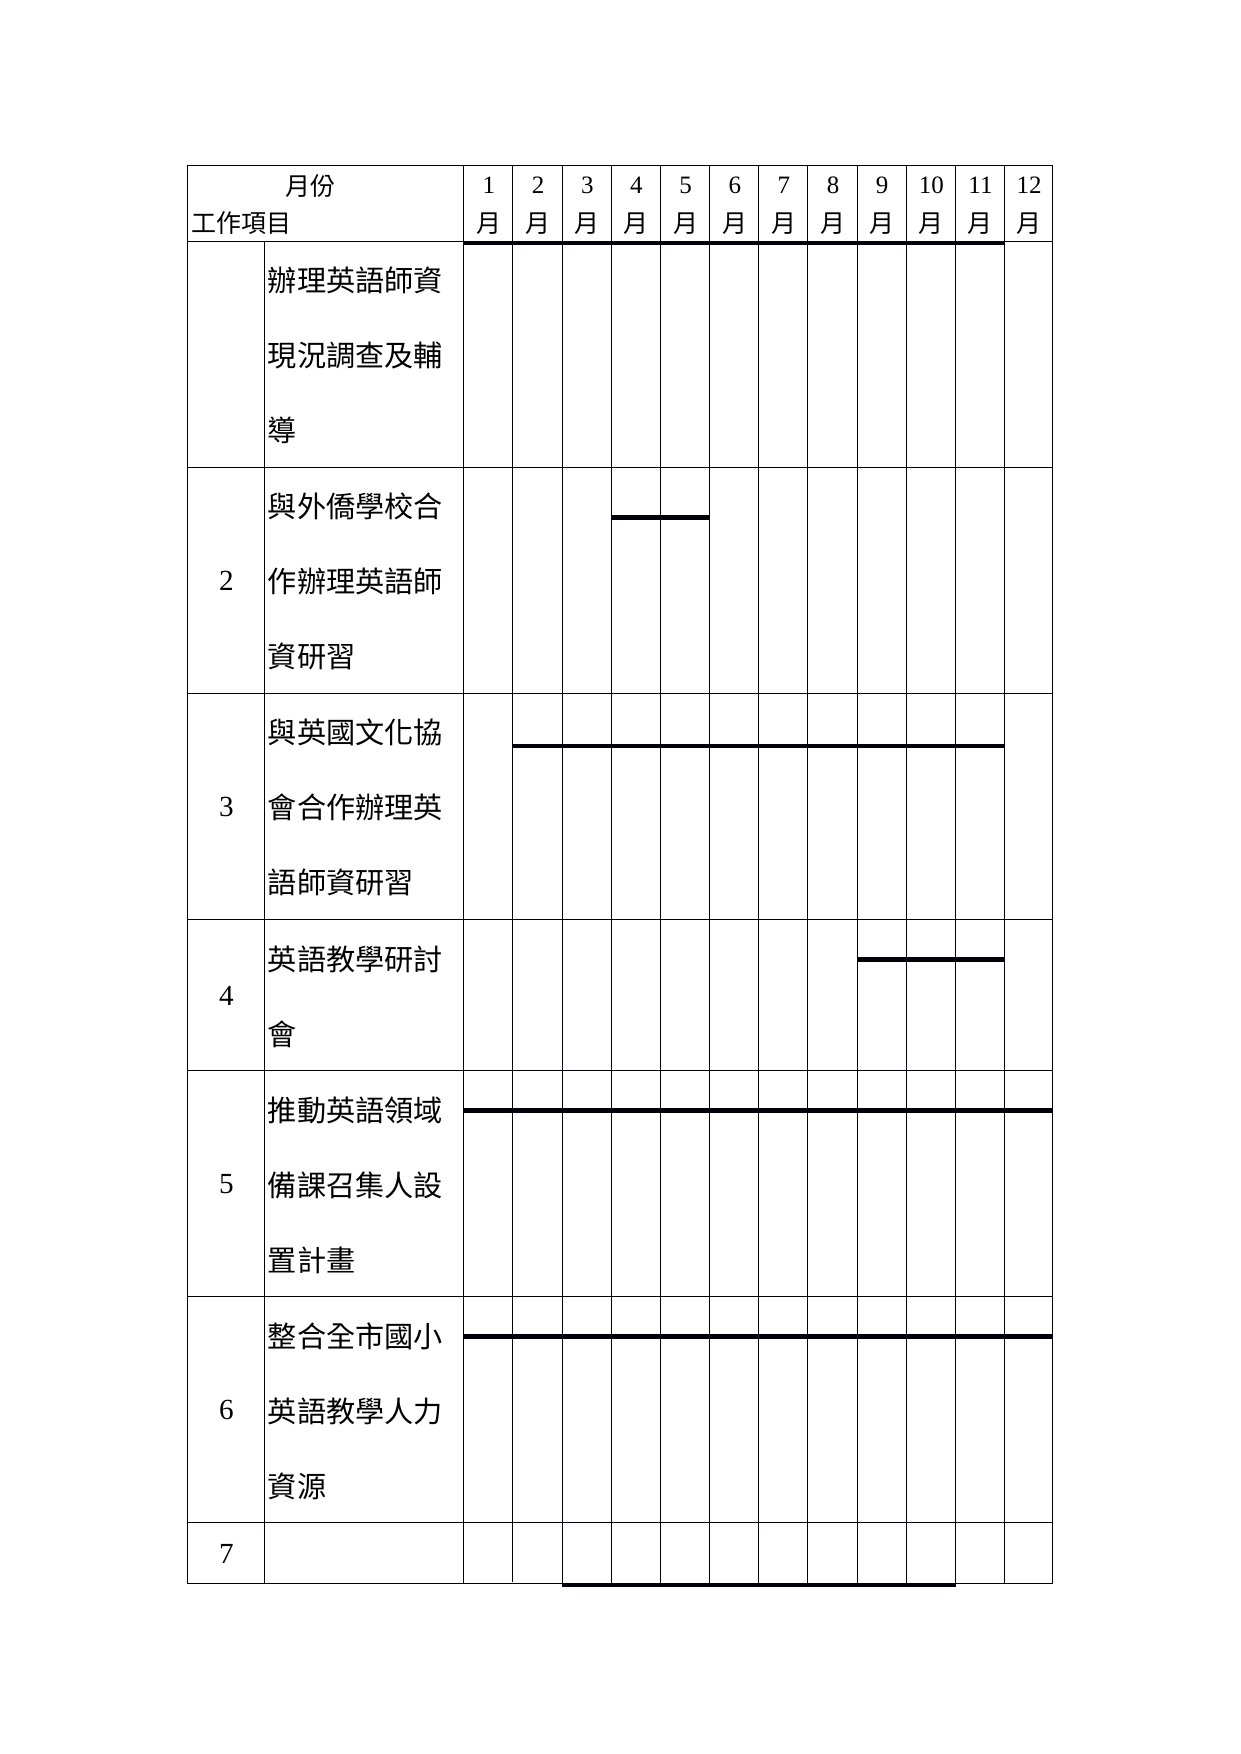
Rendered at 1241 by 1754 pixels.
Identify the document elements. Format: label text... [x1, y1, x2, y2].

table_header 11 月 [956, 166, 1004, 241]
table_cell [858, 1523, 906, 1583]
table_cell [563, 1523, 611, 1583]
table_cell [759, 245, 807, 467]
table_cell 與外僑學校合作辦理英語師資研習 [265, 468, 463, 693]
table_cell [858, 1113, 906, 1296]
table_cell [1005, 468, 1052, 693]
table_cell [563, 920, 611, 1070]
table_cell [464, 1113, 512, 1296]
table_cell [661, 1339, 709, 1522]
table_cell [710, 1523, 758, 1583]
table_cell [563, 748, 611, 919]
table_cell [907, 694, 955, 743]
table_cell [661, 748, 709, 919]
table_cell [612, 468, 660, 515]
table_header 10 月 [907, 166, 955, 241]
table_cell [956, 920, 1004, 957]
table_cell [661, 694, 709, 743]
table_cell [907, 245, 955, 467]
table_cell [661, 1523, 709, 1583]
table_header 9 月 [858, 166, 906, 241]
table_cell [759, 694, 807, 743]
table_cell 7 [188, 1523, 264, 1583]
table_header 3 月 [563, 166, 611, 241]
table_cell [907, 1339, 955, 1522]
table_cell [612, 920, 660, 1070]
table_cell [612, 1523, 660, 1583]
table_cell [710, 1071, 758, 1108]
table_cell [1005, 694, 1052, 919]
table_cell [563, 468, 611, 693]
table_cell [956, 1339, 1004, 1522]
table_cell [858, 1071, 906, 1108]
table_cell [464, 1339, 512, 1522]
table_cell [513, 1523, 562, 1583]
table_cell [808, 748, 857, 919]
table_cell [907, 468, 955, 693]
table_header 12 月 [1005, 166, 1052, 241]
table_header 2 月 [513, 166, 562, 241]
table_cell [513, 920, 562, 1070]
table_cell [661, 520, 709, 693]
table_cell [710, 920, 758, 1070]
table_cell [513, 1113, 562, 1296]
table_cell [759, 1523, 807, 1583]
table_cell [858, 468, 906, 693]
table_cell 推動英語領域備課召集人設置計畫 [265, 1071, 463, 1296]
table_cell [1005, 1297, 1052, 1334]
table_cell [808, 1297, 857, 1334]
table_cell [513, 1297, 562, 1334]
table_cell [907, 962, 955, 1070]
table_cell [808, 1523, 857, 1583]
table_cell [513, 748, 562, 919]
table_cell [464, 920, 512, 1070]
table_cell [858, 1297, 906, 1334]
table_cell 辦理英語師資現況調查及輔導 [265, 242, 463, 467]
table_cell [1005, 920, 1052, 1070]
table_header 月份 工作項目 [188, 166, 463, 241]
table_cell [759, 920, 807, 1070]
table_cell 整合全市國小英語教學人力資源 [265, 1297, 463, 1522]
table_cell [661, 1113, 709, 1296]
table_cell [464, 694, 512, 919]
table_cell [265, 1523, 463, 1583]
table_cell [808, 1113, 857, 1296]
table_cell [710, 1113, 758, 1296]
table_cell [513, 1339, 562, 1522]
table_cell [808, 694, 857, 743]
table_cell 6 [188, 1297, 264, 1522]
table_cell 2 [188, 468, 264, 693]
table_cell [513, 694, 562, 743]
table_cell [1005, 1113, 1052, 1296]
table_cell 4 [188, 920, 264, 1070]
table_cell [563, 1297, 611, 1334]
table_cell 3 [188, 694, 264, 919]
table_cell [1005, 1339, 1052, 1522]
table_cell [759, 468, 807, 693]
table_cell [710, 1297, 758, 1334]
table_cell [563, 1339, 611, 1522]
table_cell [956, 1297, 1004, 1334]
table_cell [956, 962, 1004, 1070]
table_header 4 月 [612, 166, 660, 241]
table_header 5 月 [661, 166, 709, 241]
table_cell [759, 1071, 807, 1108]
table_cell [808, 1339, 857, 1522]
table_cell [907, 920, 955, 957]
table_cell [612, 1297, 660, 1334]
table_cell [513, 1071, 562, 1108]
table_cell 與英國文化協會合作辦理英語師資研習 [265, 694, 463, 919]
table_cell [710, 468, 758, 693]
table_cell [612, 748, 660, 919]
table_cell [1005, 242, 1052, 467]
table_cell [188, 242, 264, 467]
table_cell [907, 1113, 955, 1296]
table_cell [956, 1071, 1004, 1108]
table_cell [858, 920, 906, 957]
table_cell [956, 694, 1004, 743]
table_cell [808, 245, 857, 467]
table_cell 5 [188, 1071, 264, 1296]
table_cell [612, 694, 660, 743]
table_cell [661, 1071, 709, 1108]
table_cell [907, 1523, 955, 1583]
table_cell [858, 245, 906, 467]
table_cell [858, 962, 906, 1070]
table_cell [464, 1297, 512, 1334]
table_cell [808, 468, 857, 693]
table_cell [661, 1297, 709, 1334]
table_cell 英語教學研討會 [265, 920, 463, 1070]
table_cell [464, 468, 512, 693]
table_cell [759, 748, 807, 919]
table_cell [808, 920, 857, 1070]
table_cell [858, 694, 906, 743]
table_cell [612, 245, 660, 467]
table_cell [661, 245, 709, 467]
table_header 8 月 [808, 166, 857, 241]
table_cell [661, 468, 709, 515]
table_cell [907, 1297, 955, 1334]
table_cell [612, 1113, 660, 1296]
table_cell [907, 748, 955, 919]
table_cell [907, 1071, 955, 1108]
table_cell [563, 1071, 611, 1108]
table_cell [464, 1523, 513, 1583]
table_cell [858, 1339, 906, 1522]
table_header 6 月 [710, 166, 758, 241]
table_cell [464, 1071, 512, 1108]
table_cell [956, 1113, 1004, 1296]
table_cell [513, 468, 562, 693]
table_cell [956, 245, 1004, 467]
table_header 1 月 [464, 166, 512, 241]
table_cell [710, 748, 758, 919]
table_cell [759, 1297, 807, 1334]
table_cell [563, 245, 611, 467]
table_cell [759, 1113, 807, 1296]
table_cell [956, 748, 1004, 919]
table_cell [612, 520, 660, 693]
table_cell [956, 1523, 1004, 1583]
table_cell [710, 1339, 758, 1522]
table_cell [563, 1113, 611, 1296]
table_cell [808, 1071, 857, 1108]
table_cell [612, 1071, 660, 1108]
table_cell [710, 245, 758, 467]
table_cell [956, 468, 1004, 693]
table_cell [1005, 1523, 1052, 1583]
table_cell [1005, 1071, 1052, 1108]
table_cell [464, 245, 512, 467]
table_cell [513, 245, 562, 467]
table_header 7 月 [759, 166, 807, 241]
table_cell [710, 694, 758, 743]
table_cell [661, 920, 709, 1070]
table_cell [759, 1339, 807, 1522]
table_cell [858, 748, 906, 919]
table_cell [563, 694, 611, 743]
table_cell [612, 1339, 660, 1522]
